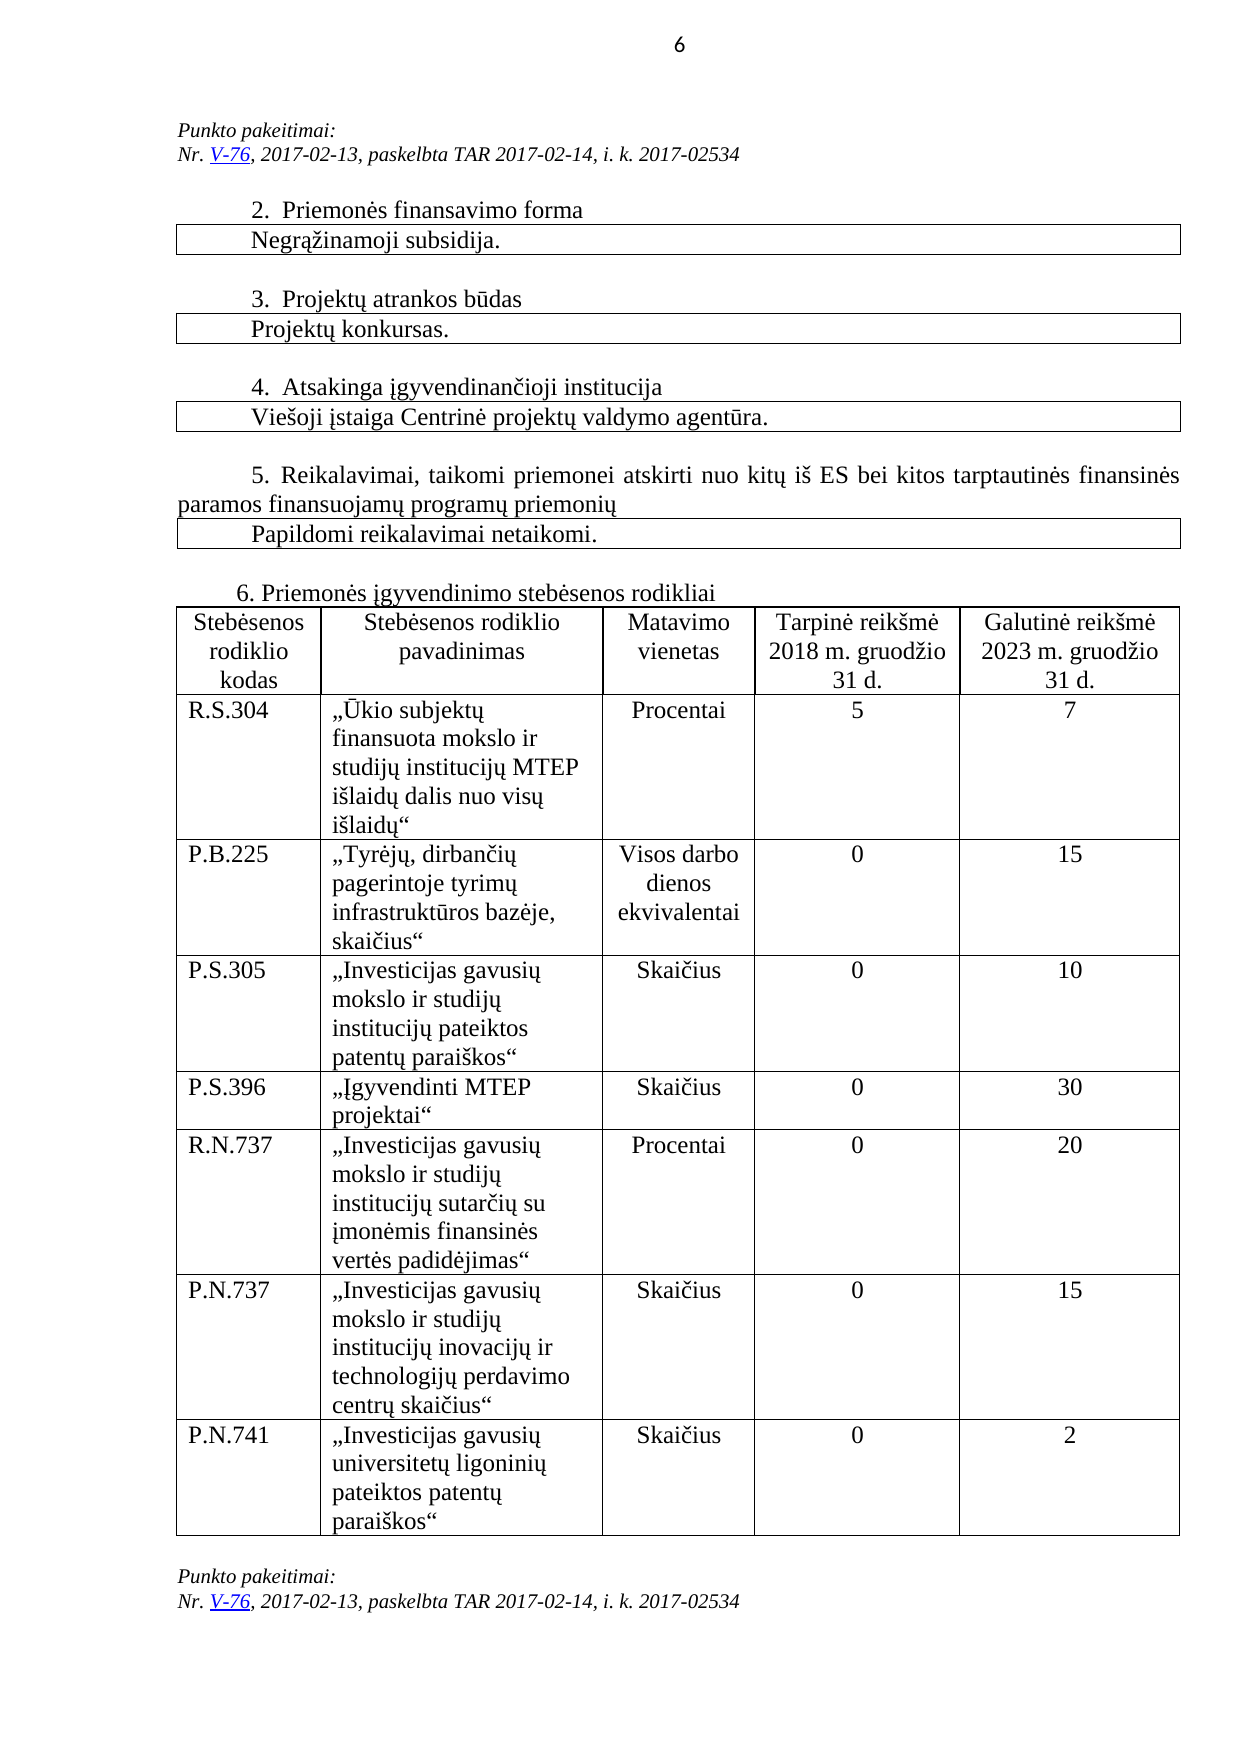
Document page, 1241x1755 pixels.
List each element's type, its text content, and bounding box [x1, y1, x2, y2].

table_cell R.S.304 [177, 695, 320, 838]
table_cell 0 [755, 1275, 959, 1419]
table_cell Skaičius [603, 956, 754, 1071]
table_cell „Įgyvendinti MTEP projektai“ [321, 1072, 602, 1129]
table_cell Skaičius [603, 1275, 754, 1419]
table_header Galutinė reikšmė 2023 m. gruodžio 31 d. [961, 608, 1179, 694]
text 3. Projektų atrankos būdas [251, 284, 1181, 313]
table_cell 2 [960, 1420, 1179, 1535]
table_cell 0 [755, 956, 959, 1071]
table_cell P.N.737 [177, 1275, 320, 1419]
table_cell „Investicijas gavusių mokslo ir studijų institucijų pateiktos patentų paraiškos“ [321, 956, 602, 1071]
table_header Stebėsenos rodiklio kodas [177, 608, 320, 694]
table_cell P.S.305 [177, 956, 320, 1071]
table_cell „Investicijas gavusių mokslo ir studijų institucijų inovacijų ir technologijų perdavimo centrų skaičius“ [321, 1275, 602, 1419]
text Nr. V-76, 2017-02-13, paskelbta TAR 2017-02-14, i. k. 2017-02534 [177, 142, 1181, 166]
table_header Viešoji įstaiga Centrinė projektų valdymo agentūra. [177, 402, 1180, 431]
table_cell 0 [755, 1420, 959, 1535]
text 6. Priemonės įgyvendinimo stebėsenos rodikliai [177, 578, 1181, 606]
table_cell 0 [755, 1130, 959, 1274]
table_cell P.N.741 [177, 1420, 320, 1535]
table_cell „Ūkio subjektų finansuota mokslo ir studijų institucijų MTEP išlaidų dalis nuo visų išlaidų“ [321, 695, 602, 838]
text Punkto pakeitimai: [177, 1564, 1181, 1588]
table_header Tarpinė reikšmė 2018 m. gruodžio 31 d. [756, 608, 959, 694]
table_cell Skaičius [603, 1420, 754, 1535]
table_cell Visos darbo dienos ekvivalentai [603, 840, 754, 954]
table_header Stebėsenos rodiklio pavadinimas [322, 608, 602, 694]
table_cell 30 [960, 1072, 1179, 1129]
table_cell 15 [960, 1275, 1179, 1419]
table_header Negrąžinamoji subsidija. [177, 225, 1180, 254]
table_cell Procentai [603, 1130, 754, 1274]
text 5. Reikalavimai, taikomi priemonei atskirti nuo kitų iš ES bei kitos tarptautinės finansinės paramos finansuojamų programų priemonių [177, 461, 1181, 518]
table_cell 0 [755, 840, 959, 954]
table_cell „Tyrėjų, dirbančių pagerintoje tyrimų infrastruktūros bazėje, skaičius“ [321, 840, 602, 954]
table_header Papildomi reikalavimai netaikomi. [178, 519, 1180, 548]
table_header Matavimo vienetas [604, 608, 754, 694]
table_cell 5 [755, 695, 959, 838]
table_cell 10 [960, 956, 1179, 1071]
table_cell Skaičius [603, 1072, 754, 1129]
text Punkto pakeitimai: [177, 118, 1181, 142]
table_cell „Investicijas gavusių universitetų ligoninių pateiktos patentų paraiškos“ [321, 1420, 602, 1535]
text 4. Atsakinga įgyvendinančioji institucija [251, 372, 1181, 401]
table_cell P.B.225 [177, 840, 320, 954]
table_cell R.N.737 [177, 1130, 320, 1274]
text Nr. V-76, 2017-02-13, paskelbta TAR 2017-02-14, i. k. 2017-02534 [177, 1588, 1181, 1613]
table_cell 15 [960, 840, 1179, 954]
table_cell Procentai [603, 695, 754, 838]
table_cell „Investicijas gavusių mokslo ir studijų institucijų sutarčių su įmonėmis finansinės vertės padidėjimas“ [321, 1130, 602, 1274]
text 2. Priemonės finansavimo forma [251, 195, 1181, 224]
table_header Projektų konkursas. [177, 314, 1180, 342]
table_cell P.S.396 [177, 1072, 320, 1129]
table_cell 0 [755, 1072, 959, 1129]
table_cell 20 [960, 1130, 1179, 1274]
table_cell 7 [960, 695, 1179, 838]
